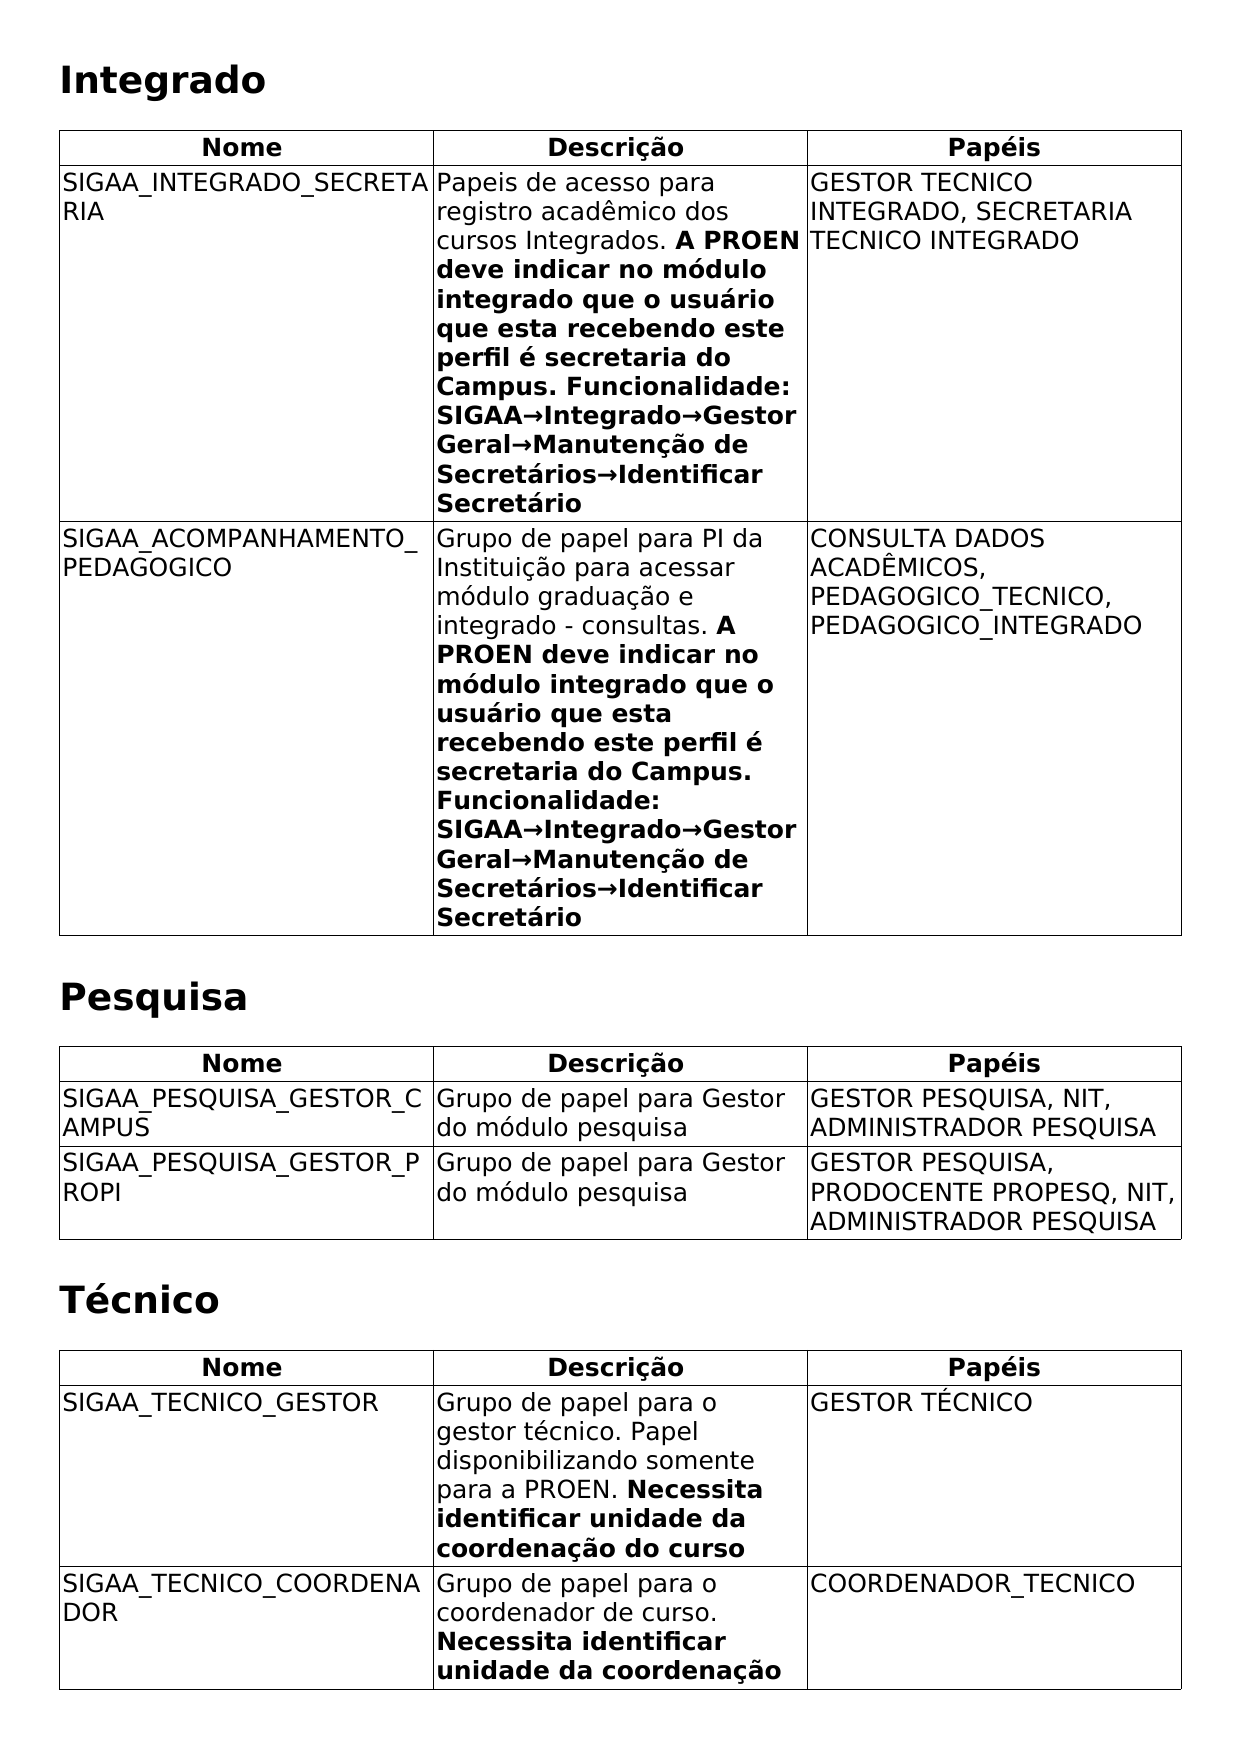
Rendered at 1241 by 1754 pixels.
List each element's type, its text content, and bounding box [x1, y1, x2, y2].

table_header Descrição [434, 1047, 807, 1081]
table_cell Grupo de papel para Gestor do módulo pesquisa [434, 1082, 807, 1146]
table_header Nome [60, 131, 433, 165]
table_cell Grupo de papel para Gestor do módulo pesquisa [434, 1147, 807, 1239]
table_cell GESTOR TECNICO INTEGRADO, SECRETARIA TECNICO INTEGRADO [808, 166, 1181, 521]
table_cell SIGAA_TECNICO_GESTOR [60, 1386, 433, 1566]
table_header Nome [60, 1351, 433, 1385]
table_cell CONSULTA DADOS ACADÊMICOS, PEDAGOGICO_TECNICO, PEDAGOGICO_INTEGRADO [808, 522, 1181, 935]
subtitle Pesquisa [59, 975, 1181, 1019]
subtitle Técnico [59, 1279, 1181, 1322]
table_cell SIGAA_INTEGRADO_SECRETARIA [60, 166, 433, 521]
table_header Papéis [808, 1351, 1181, 1385]
table_header Nome [60, 1047, 433, 1081]
table_cell GESTOR TÉCNICO [808, 1386, 1181, 1566]
table_cell GESTOR PESQUISA, NIT, ADMINISTRADOR PESQUISA [808, 1082, 1181, 1146]
table_header Descrição [434, 131, 807, 165]
table_cell SIGAA_PESQUISA_GESTOR_PROPI [60, 1147, 433, 1239]
table_header Papéis [808, 131, 1181, 165]
table_cell SIGAA_ACOMPANHAMENTO_PEDAGOGICO [60, 522, 433, 935]
table_cell COORDENADOR_TECNICO [808, 1567, 1181, 1688]
subtitle Integrado [59, 59, 1181, 103]
table_cell GESTOR PESQUISA, PRODOCENTE PROPESQ, NIT, ADMINISTRADOR PESQUISA [808, 1147, 1181, 1239]
table_cell Grupo de papel para o coordenador de curso. Necessita identificar unidade da coordenação [434, 1567, 807, 1688]
table_header Descrição [434, 1351, 807, 1385]
table_cell Papeis de acesso para registro acadêmico dos cursos Integrados. A PROEN deve indicar no módulo integrado que o usuário que esta recebendo este perfil é secretaria do Campus. Funcionalidade: SIGAA→Integrado→Gestor Geral→Manutenção de Secretários→Identificar Secretário [434, 166, 807, 521]
table_cell SIGAA_TECNICO_COORDENADOR [60, 1567, 433, 1688]
table_cell Grupo de papel para PI da Instituição para acessar módulo graduação e integrado - consultas. A PROEN deve indicar no módulo integrado que o usuário que esta recebendo este perfil é secretaria do Campus. Funcionalidade: SIGAA→Integrado→Gestor Geral→Manutenção de Secretários→Identificar Secretário [434, 522, 807, 935]
table_cell SIGAA_PESQUISA_GESTOR_CAMPUS [60, 1082, 433, 1146]
table_cell Grupo de papel para o gestor técnico. Papel disponibilizando somente para a PROEN. Necessita identificar unidade da coordenação do curso [434, 1386, 807, 1566]
table_header Papéis [808, 1047, 1181, 1081]
